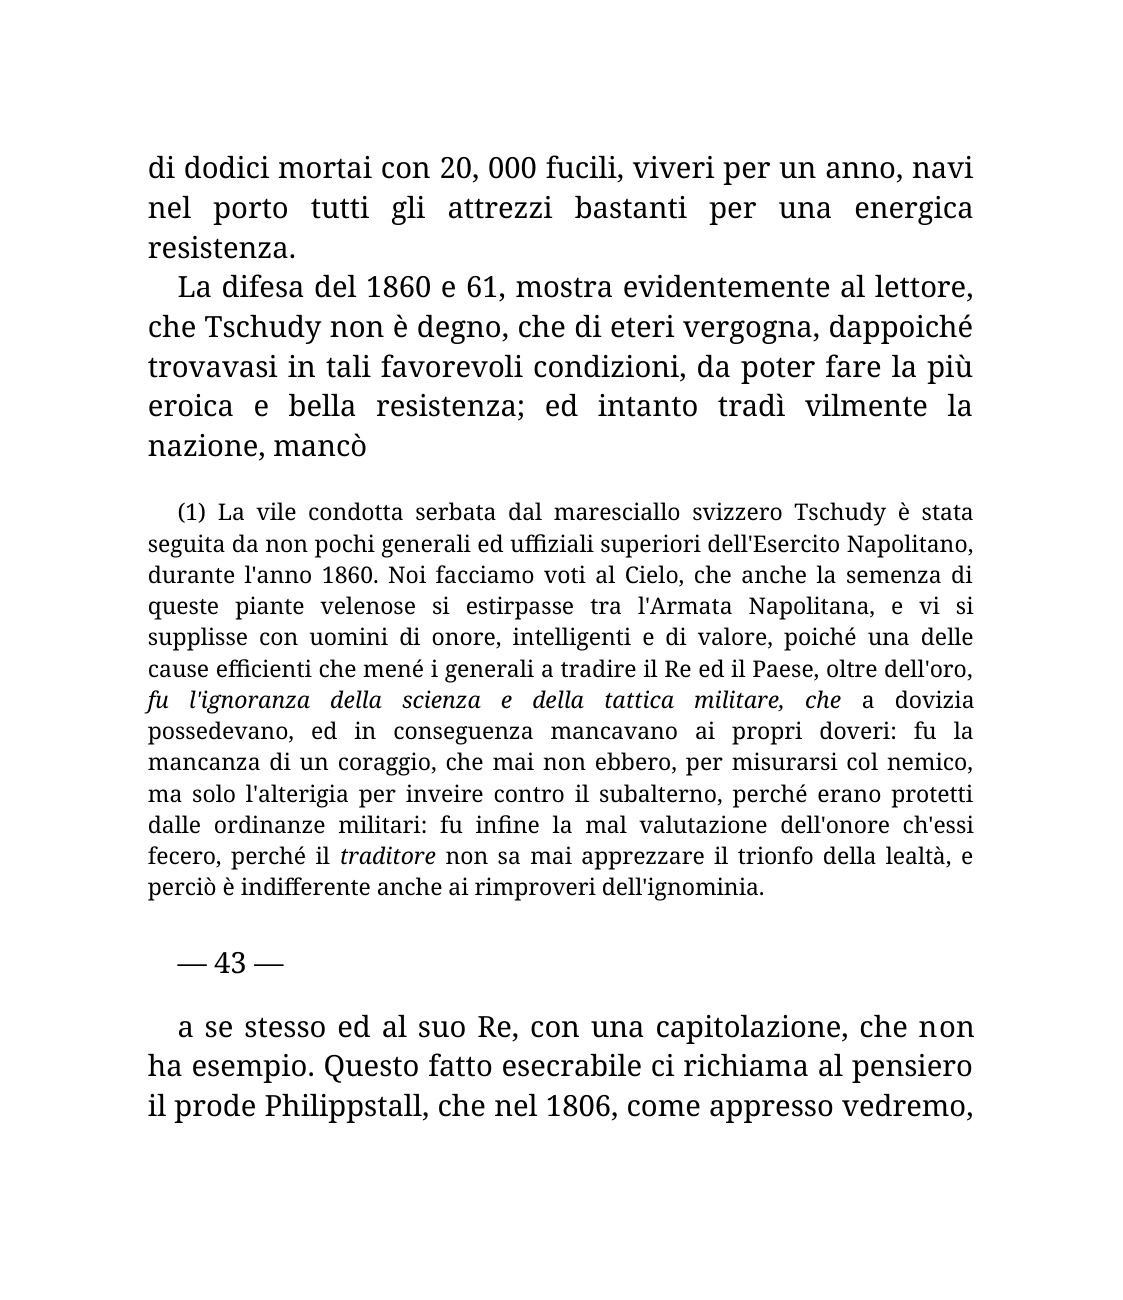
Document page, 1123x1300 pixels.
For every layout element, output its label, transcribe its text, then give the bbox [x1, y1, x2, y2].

text (1) La vile condotta serbata dal maresciallo svizzero Tschudy è stata seguita da non pochi generali ed uffiziali superiori dell'Esercito Napolitano, durante l'anno 1860. Noi facciamo voti al Cielo, che anche la semenza di queste piante velenose si estirpasse tra l'Armata Napolitana, e vi si supplisse con uomini di onore, intelligenti e di valore, poiché una delle cause efficienti che mené i generali a tradire il Re ed il Paese, oltre dell'oro, fu l'ignoranza della scienza e della tattica militare, che a dovizia possedevano, ed in conseguenza mancavano ai propri doveri: fu la mancanza di un coraggio, che mai non ebbero, per misurarsi col nemico, ma solo l'alterigia per inveire contro il subalterno, perché erano protetti dalle ordinanze militari: fu infine la mal valutazione dell'onore ch'essi fecero, perché il traditore non sa mai apprezzare il trionfo della lealtà, e perciò è indifferente anche ai rimproveri dell'ignominia. [148, 496, 974, 903]
text La difesa del 1860 e 61, mostra evidentemente al lettore, che Tschudy non è degno, che di eteri vergogna, dappoiché trovavasi in tali favorevoli condizioni, da poter fare la più eroica e bella resistenza; ed intanto tradì vilmente la nazione, mancò [148, 267, 974, 465]
text — 43 — [148, 942, 974, 982]
text di dodici mortai con 20, 000 fucili, viveri per un anno, navi nel porto tutti gli attrezzi bastanti per una energica resistenza. [148, 148, 974, 267]
text a se stesso ed al suo Re, con una capitolazione, che non ha esempio. Questo fatto esecrabile ci richiama al pensiero il prode Philippstall, che nel 1806, come appresso vedremo, [148, 1006, 974, 1125]
